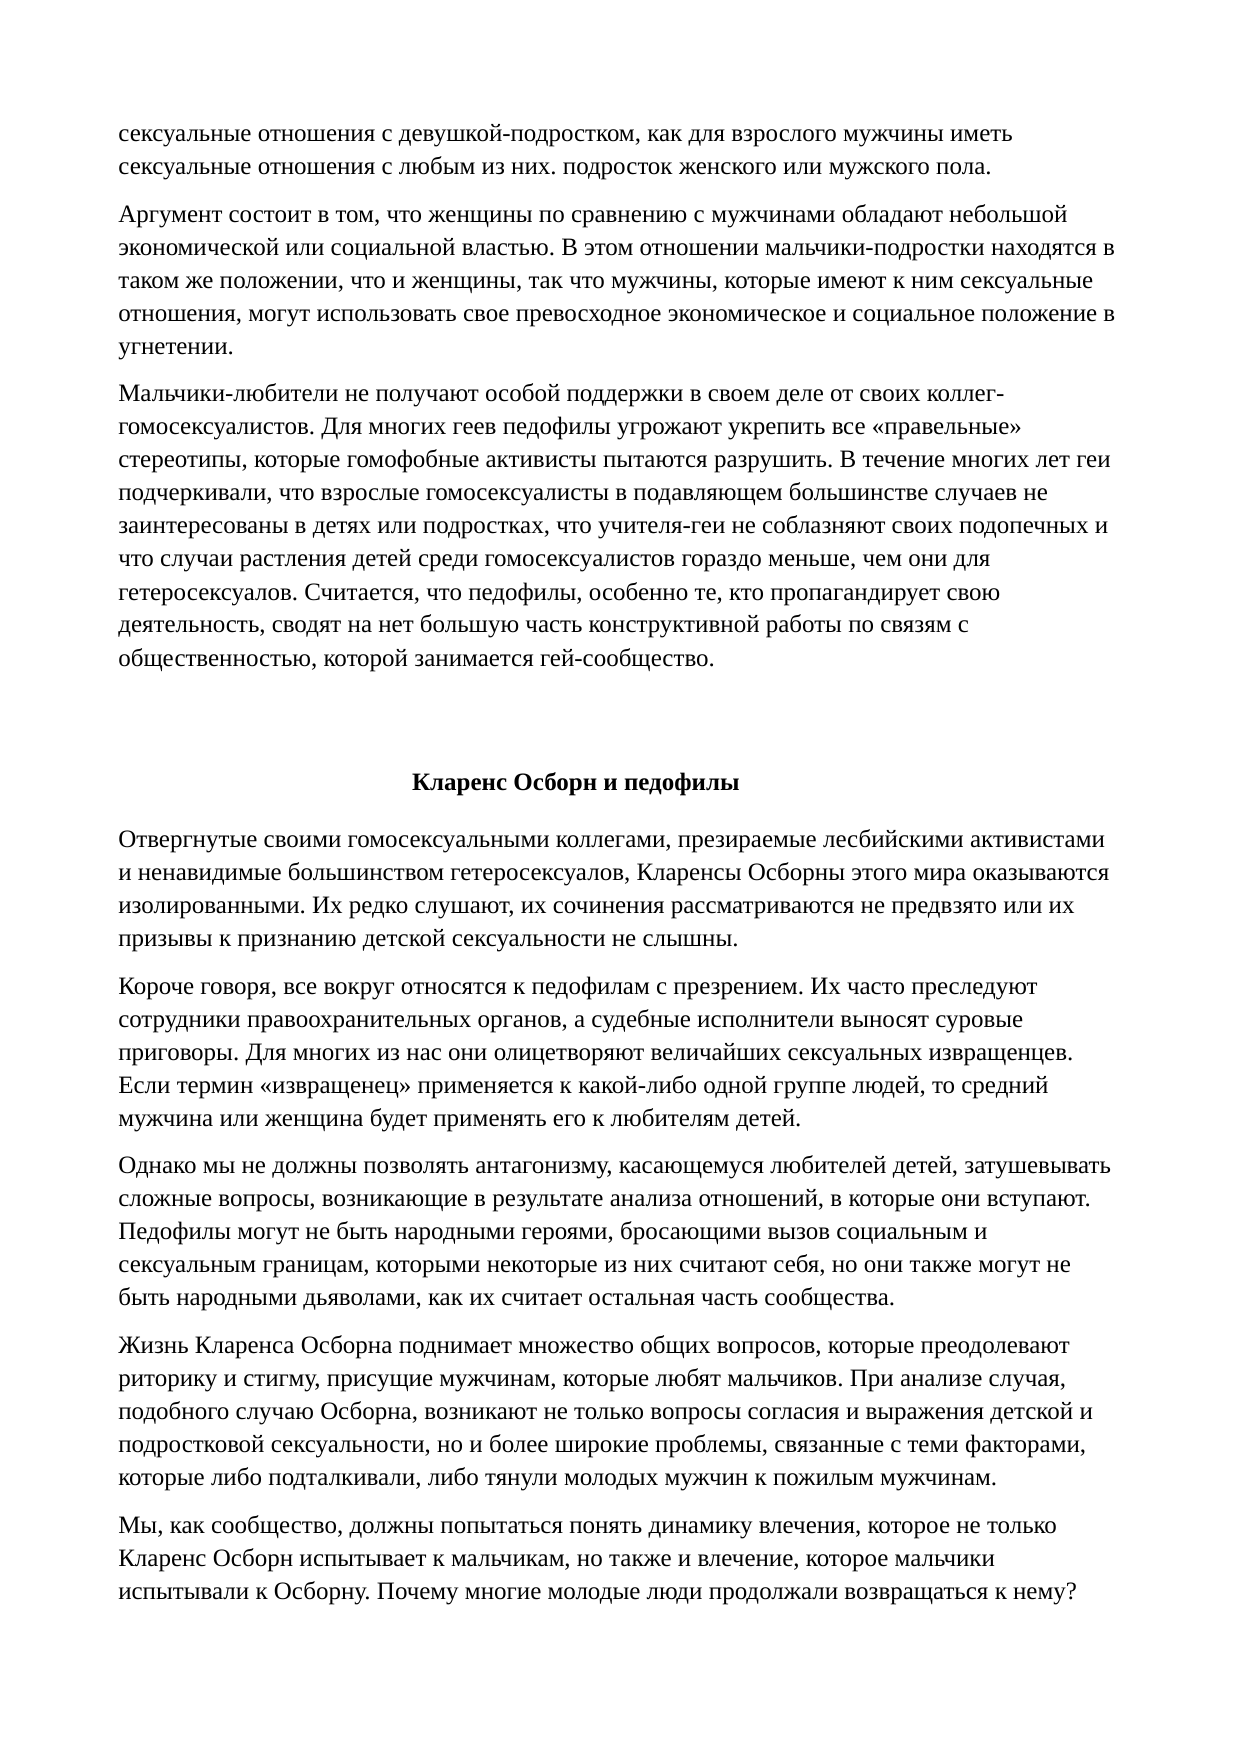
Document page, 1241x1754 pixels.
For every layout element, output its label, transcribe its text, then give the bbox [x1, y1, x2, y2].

text Аргумент состоит в том, что женщины по сравнению с мужчинами обладают небольшой экономической или социальной властью. В этом отношении мальчики-подростки находятся в таком же положении, что и женщины, так что мужчины, которые имеют к ним сексуальные отношения, могут использовать свое превосходное экономическое и социальное положение в угнетении. [118, 199, 1122, 359]
text Кларенс Осборн и педофилы [118, 767, 1122, 795]
text Однако мы не должны позволять антагонизму, касающемуся любителей детей, затушевывать сложные вопросы, возникающие в результате анализа отношений, в которые они вступают. Педофилы могут не быть народными героями, бросающими вызов социальным и сексуальным границам, которыми некоторые из них считают себя, но они также могут не быть народными дьяволами, как их считает остальная часть сообщества. [118, 1150, 1122, 1311]
text Мы, как сообщество, должны попытаться понять динамику влечения, которое не только Кларенс Осборн испытывает к мальчикам, но также и влечение, которое мальчики испытывали к Осборну. Почему многие молодые люди продолжали возвращаться к нему? [118, 1510, 1122, 1604]
text Отвергнутые своими гомосексуальными коллегами, презираемые лесбийскими активистами и ненавидимые большинством гетеросексуалов, Кларенсы Осборны этого мира оказываются изолированными. Их редко слушают, их сочинения рассматриваются не предвзято или их призывы к признанию детской сексуальности не слышны. [118, 824, 1122, 952]
text сексуальные отношения с девушкой-подростком, как для взрослого мужчины иметь сексуальные отношения с любым из них. подросток женского или мужского пола. [118, 118, 1122, 180]
text Жизнь Кларенса Осборна поднимает множество общих вопросов, которые преодолевают риторику и стигму, присущие мужчинам, которые любят мальчиков. При анализе случая, подобного случаю Осборна, возникают не только вопросы согласия и выражения детской и подростковой сексуальности, но и более широкие проблемы, связанные с теми факторами, которые либо подталкивали, либо тянули молодых мужчин к пожилым мужчинам. [118, 1330, 1122, 1491]
text Короче говоря, все вокруг относятся к педофилам с презрением. Их часто преследуют сотрудники правоохранительных органов, а судебные исполнители выносят суровые приговоры. Для многих из нас они олицетворяют величайших сексуальных извращенцев. Если термин «извращенец» применяется к какой-либо одной группе людей, то средний мужчина или женщина будет применять его к любителям детей. [118, 971, 1122, 1132]
text Мальчики-любители не получают особой поддержки в своем деле от своих коллег-гомосексуалистов. Для многих геев педофилы угрожают укрепить все «правельные» стереотипы, которые гомофобные активисты пытаются разрушить. В течение многих лет геи подчеркивали, что взрослые гомосексуалисты в подавляющем большинстве случаев не заинтересованы в детях или подростках, что учителя-геи не соблазняют своих подопечных и что случаи растления детей среди гомосексуалистов гораздо меньше, чем они для гетеросексуалов. Считается, что педофилы, особенно те, кто пропагандирует свою деятельность, сводят на нет большую часть конструктивной работы по связям с общественностью, которой занимается гей-сообщество. [118, 378, 1122, 671]
